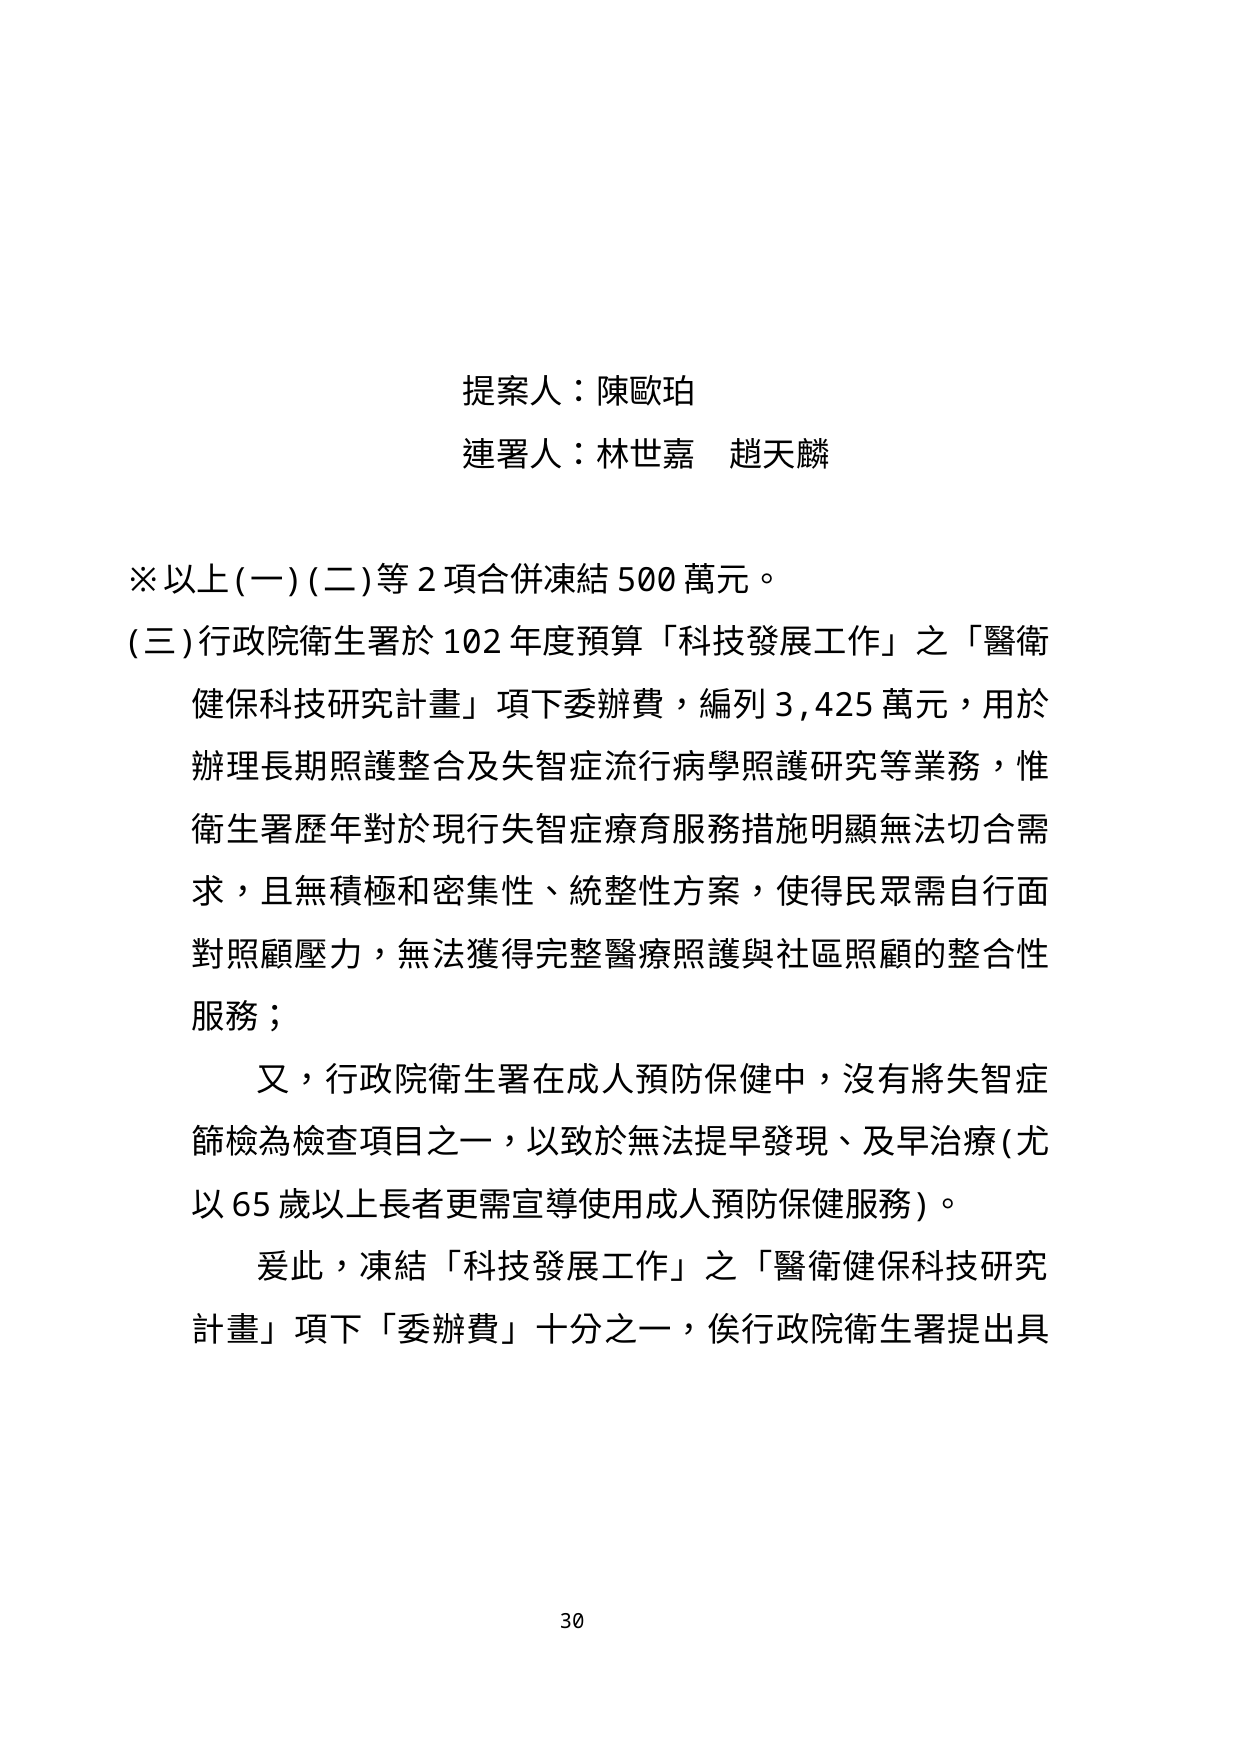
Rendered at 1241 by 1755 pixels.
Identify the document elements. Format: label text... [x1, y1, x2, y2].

text (三)行政院衛生署於102年度預算「科技發展工作」之「醫衛健保科技研究計畫」項下委辦費，編列3,425萬元，用於辦理長期照護整合及失智症流行病學照護研究等業務，惟衛生署歷年對於現行失智症療育服務措施明顯無法切合需求，且無積極和密集性、統整性方案，使得民眾需自行面對照顧壓力，無法獲得完整醫療照護與社區照顧的整合性服務； [123, 597, 1050, 1035]
text 連署人：林世嘉 趙天麟 [94, 410, 1050, 472]
text ※以上(一)(二)等2項合併凍結500萬元。 [94, 535, 1048, 597]
text 又，行政院衛生署在成人預防保健中，沒有將失智症篩檢為檢查項目之一，以致於無法提早發現、及早治療(尤以65歲以上長者更需宣導使用成人預防保健服務)。 [191, 1035, 1050, 1222]
text 爰此，凍結「科技發展工作」之「醫衛健保科技研究計畫」項下「委辦費」十分之一，俟行政院衛生署提出具 [191, 1222, 1050, 1347]
text 提案人：陳歐珀 [94, 347, 1050, 410]
